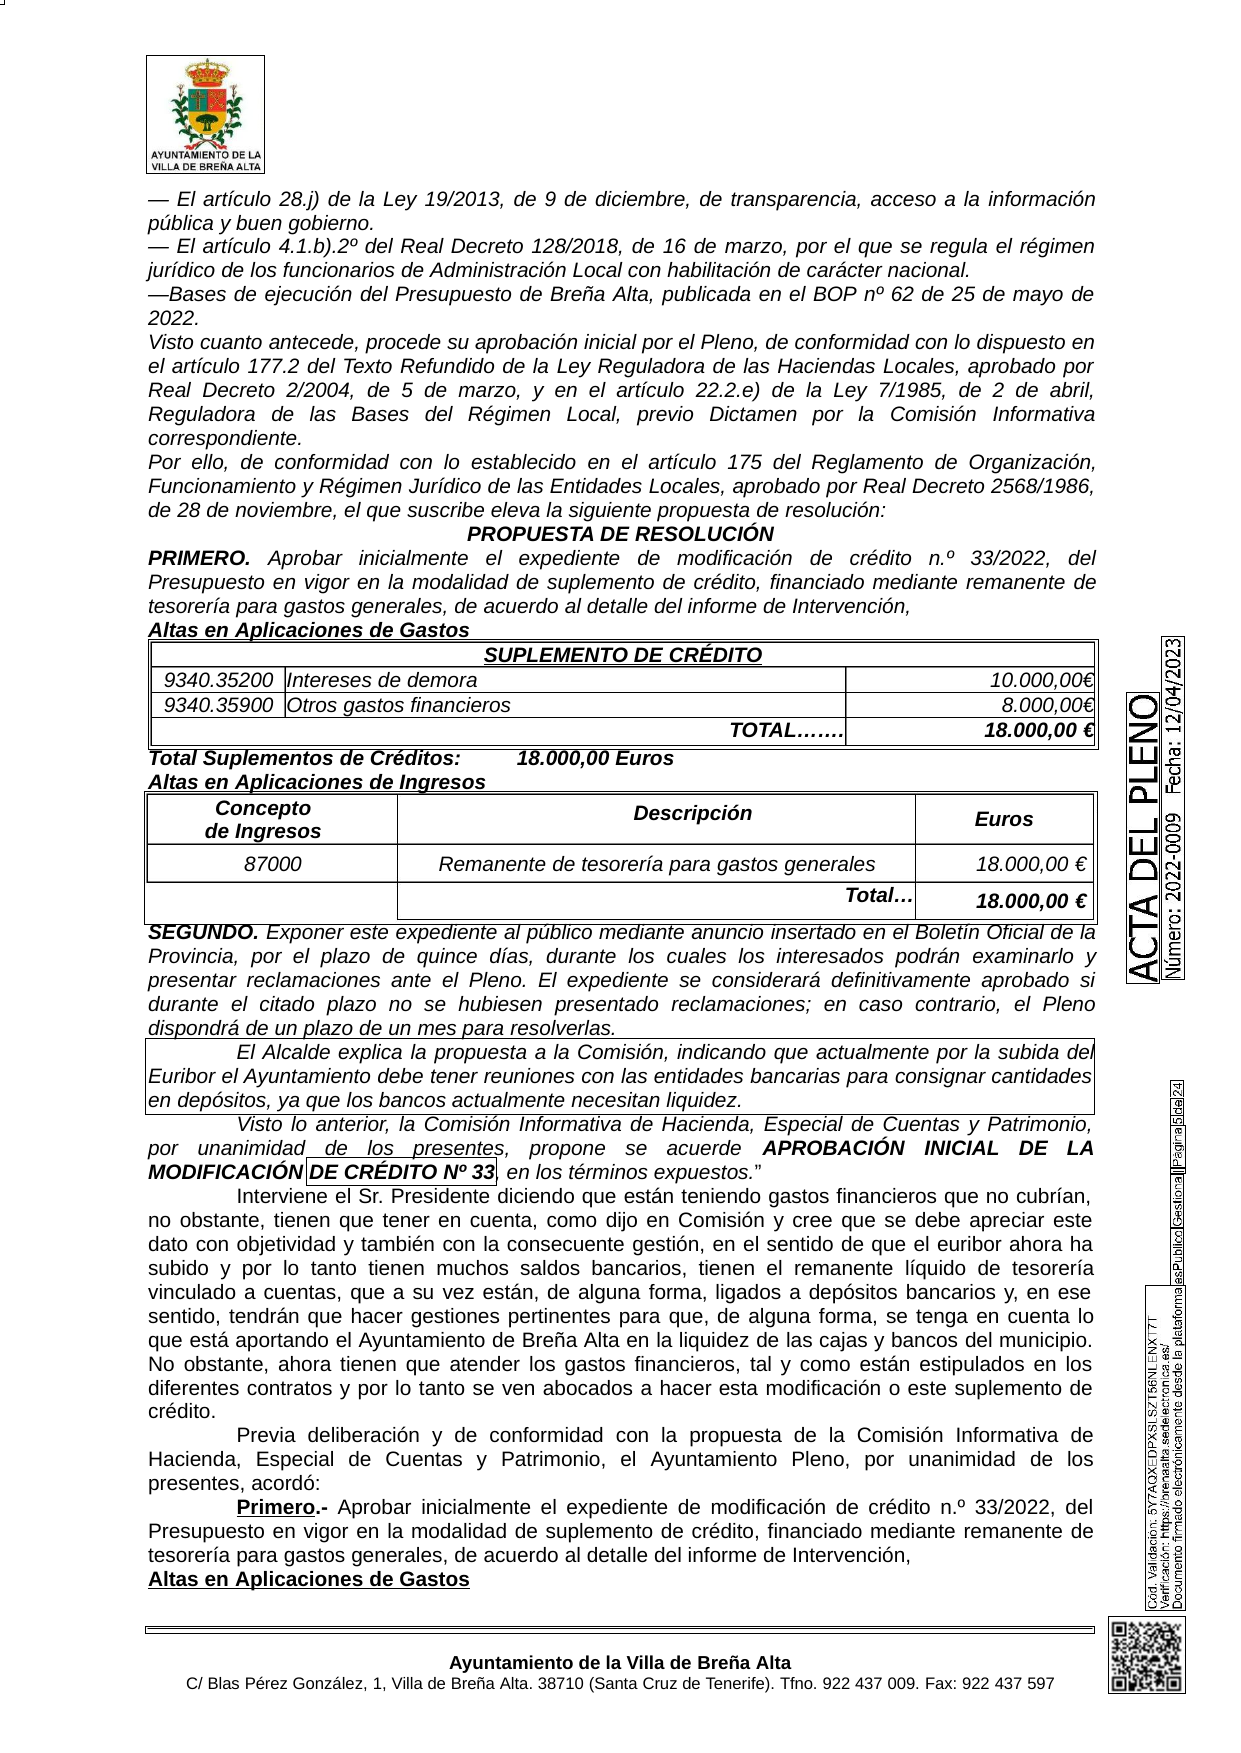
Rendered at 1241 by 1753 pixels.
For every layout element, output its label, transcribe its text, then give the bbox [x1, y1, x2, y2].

text No obstante, ahora tienen que atender los gastos financieros, tal y como están estipulados en los [148, 1352, 1117, 1376]
picture [1171, 1126, 1185, 1167]
text El Alcalde explica la propuesta a la Comisión, indicando que actualmente por la subida del [236, 1041, 1119, 1064]
text — [148, 283, 194, 306]
picture [1162, 637, 1184, 979]
text Total Suplementos de Créditos: [148, 747, 510, 770]
picture [1109, 1617, 1185, 1693]
text 10.000,00€ [990, 669, 1119, 692]
text Reguladora de las Bases del Régimen Local, previo Dictamen por la Comisión Informativa [148, 403, 1119, 426]
text no obstante, tienen que tener en cuenta, como dijo en Comisión y cree que se debe apreciar este [148, 1209, 1117, 1232]
text Altas en Aplicaciones de Ingresos [148, 771, 510, 794]
text 8 [244, 852, 256, 876]
text Primero.- Aprobar inicialmente el expediente de modificación de crédito n.º 33/2022, del [236, 1496, 1117, 1519]
picture [1127, 693, 1159, 983]
text Real Decreto 2/2004, de 5 de marzo, y en el artículo 22.2.e) de la Ley 7/1985, de 2 de abril, [148, 379, 1119, 402]
text vinculado a cuentas, que a su vez están, de alguna forma, ligados a depósitos bancarios y, en ese [148, 1281, 1117, 1304]
text Visto lo anterior, la Comisión Informativa de Hacienda, Especial de Cuentas y Patrimonio, [236, 1113, 1117, 1136]
picture [146, 1627, 1094, 1633]
text Altas en Aplicaciones de Gastos [148, 619, 1119, 642]
text por unanimidad de los presentes, propone se acuerde APROBACIÓN INICIAL DE LA [148, 1137, 1117, 1160]
text Euros [974, 808, 1059, 831]
text TOTAL……. [729, 719, 871, 742]
text Total… [844, 884, 940, 907]
text El artículo 28.j) de la Ley 19/2013, de 9 de diciembre, de transparencia, acceso a la información [177, 187, 1118, 211]
picture [1171, 1169, 1185, 1173]
picture [149, 642, 1098, 749]
text correspondiente. [148, 427, 1119, 450]
text Remanente de tesorería para gastos generales [438, 852, 940, 876]
text Visto cuanto antecede, procede su aprobación inicial por el Pleno, de conformidad con lo dispuesto en [148, 331, 1119, 354]
text Concepto [215, 796, 510, 819]
text Descripción [633, 802, 778, 825]
text Bases de ejecución del Presupuesto de Breña Alta, publicada en el BOP nº 62 de 25 de mayo de [194, 283, 1118, 306]
text 18.000,00 Euros [517, 747, 699, 770]
text dispondrá de un plazo de un mes para resolverlas. [148, 1017, 1119, 1040]
text que está aportando el Ayuntamiento de Breña Alta en la liquidez de las cajas y bancos del municipio. [148, 1328, 1117, 1352]
text 8.000,00 € [987, 890, 1111, 913]
picture [145, 792, 1097, 924]
text 022. [194, 307, 1118, 330]
text dato con objetividad y también con la consecuente gestión, en el sentido de que el euribor ahora ha [148, 1233, 1117, 1256]
text de 28 de noviembre, el que suscribe eleva la siguiente propuesta de resolución: [148, 499, 1119, 522]
text durante el citado plazo no se hubiesen presentado reclamaciones; en caso contrario, el Pleno [148, 993, 1119, 1016]
text Ayuntamiento de la Villa de Breña Alta [449, 1653, 1079, 1674]
text de Ingresos [204, 820, 346, 843]
text C/ Blas Pérez González, 1, Villa de Breña Alta. 38710 (Santa Cruz de Tenerife). Tfno. 922 437 009. Fax: 922 437 597 [186, 1674, 1079, 1693]
picture [1171, 1116, 1183, 1125]
text Funcionamiento y Régimen Jurídico de las Entidades Locales, aprobado por Real Decreto 2568/1986, [148, 475, 1119, 498]
text PROPUESTA DE RESOLUCIÓN [467, 523, 1119, 546]
text el artículo 177.2 del Texto Refundido de la Ley Reguladora de las Haciendas Locales, aprobado por [148, 355, 1119, 378]
text 18.000,00 € [984, 719, 1119, 742]
text presentar reclamaciones ante el Pleno. El expediente se considerará definitivamente aprobado si [148, 969, 1119, 992]
text jurídico de los funcionarios de Administración Local con habilitación de carácter nacional. [148, 259, 1118, 282]
text subido y por lo tanto tienen muchos saldos bancarios, tienen el remanente líquido de tesorería [148, 1257, 1117, 1280]
text 9 [163, 669, 175, 692]
text pública y buen gobierno. [148, 211, 1118, 234]
text El artículo 4.1.b).2º del Real Decreto 128/2018, de 16 de marzo, por el que se regula el régimen [194, 235, 1118, 258]
text — [148, 187, 177, 211]
picture [1171, 1175, 1183, 1227]
text en depósitos, ya que los bancos actualmente necesitan liquidez. [148, 1089, 1119, 1112]
text Presupuesto en vigor en la modalidad de suplemento de crédito, financiado mediante remanente de [148, 571, 1119, 594]
text 18.000,00 € [976, 852, 1111, 876]
text 8.000,00€ [1002, 694, 1119, 717]
text 2 [148, 307, 194, 330]
picture [147, 56, 264, 173]
text crédito. [148, 1400, 1117, 1423]
picture [1171, 1229, 1183, 1285]
picture [146, 1039, 1094, 1114]
text Interviene el Sr. Presidente diciendo que están teniendo gastos financieros que no cubrían, [236, 1185, 1117, 1208]
text PRIMERO. Aprobar inicialmente el expediente de modificación de crédito n.º 33/2022, del [148, 547, 1119, 570]
text Altas en Aplicaciones de Gastos [148, 1568, 1117, 1591]
text SEGUNDO. Exponer este expediente al público mediante anuncio insertado en el Boletín Oficial de la [148, 921, 1119, 944]
text Provincia, por el plazo de quince días, durante los cuales los interesados podrán examinarlo y [148, 945, 1119, 968]
picture [1170, 1081, 1184, 1098]
picture [1171, 1099, 1183, 1115]
text Hacienda, Especial de Cuentas y Patrimonio, el Ayuntamiento Pleno, por unanimidad de los [148, 1448, 1117, 1471]
text Previa deliberación y de conformidad con la propuesta de la Comisión Informativa de [236, 1424, 1117, 1447]
text sentido, tendrán que hacer gestiones pertinentes para que, de alguna forma, se tenga en cuenta lo [148, 1304, 1117, 1328]
text MODIFICACIÓN DE CRÉDITO Nº 33, en los términos expuestos.” [148, 1161, 1117, 1184]
text 1 [976, 890, 987, 913]
text — [148, 235, 194, 258]
text Presupuesto en vigor en la modalidad de suplemento de crédito, financiado mediante remanente de [148, 1520, 1117, 1543]
text SUPLEMENTO DE CRÉDITO [483, 644, 787, 667]
text tesorería para gastos generales, de acuerdo al detalle del informe de Intervención, [148, 595, 1119, 618]
text Por ello, de conformidad con lo establecido en el artículo 175 del Reglamento de Organización, [148, 451, 1119, 474]
text Euribor el Ayuntamiento debe tener reuniones con las entidades bancarias para consignar cantidades [148, 1065, 1119, 1088]
text presentes, acordó: [148, 1472, 1117, 1495]
text diferentes contratos y por lo tanto se ven abocados a hacer esta modificación o este suplemento de [148, 1376, 1117, 1399]
text tesorería para gastos generales, de acuerdo al detalle del informe de Intervención, [148, 1544, 1117, 1567]
text 340.35200 Intereses de demora [175, 669, 502, 692]
text 7000 [256, 852, 327, 876]
picture [1146, 1286, 1185, 1610]
text 9340.35900 Otros gastos financieros [163, 694, 535, 717]
